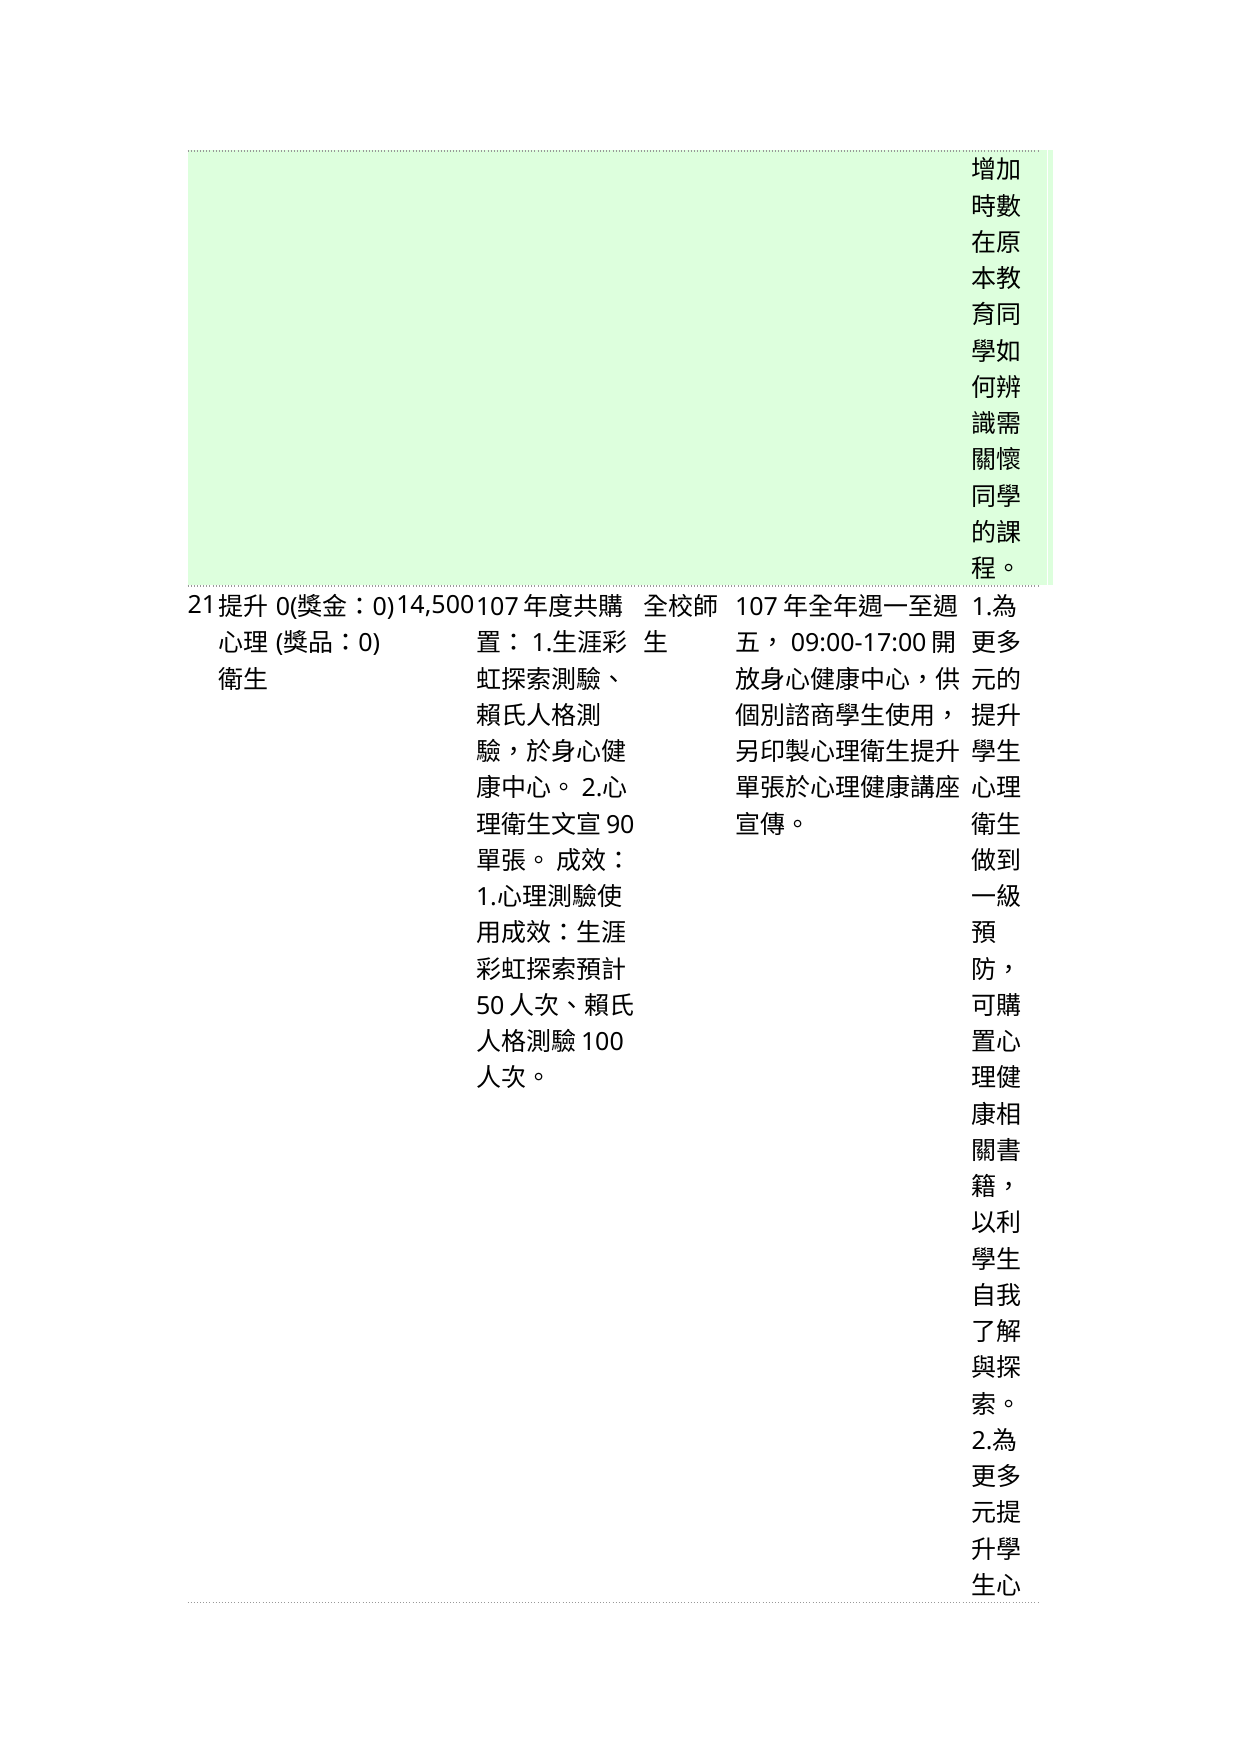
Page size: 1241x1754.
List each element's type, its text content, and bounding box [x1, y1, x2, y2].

table_cell [1048, 585, 1053, 1602]
table_cell [218, 150, 276, 585]
table_cell [1040, 585, 1044, 1602]
table_cell 提升心理衛生 [218, 585, 276, 1602]
table_cell [476, 150, 643, 585]
table_cell 14,500 [396, 585, 476, 1602]
table_cell [643, 150, 735, 585]
table_cell 1.為更多元的提升學生心理衛生做到一級預防，可購置心理健康相關書籍，以利學生自我了解與探索。 2.為更多元提升學生心 [971, 585, 1040, 1602]
table_cell 全校師生 [643, 585, 735, 1602]
table_cell [396, 150, 476, 585]
table_cell 增加時數在原本教育同學如何辨識需關懷同學的課程。 [971, 150, 1040, 585]
table_cell [1040, 150, 1044, 585]
table_cell 21 [188, 585, 218, 1602]
table_cell 0(獎金：0)(獎品：0) [276, 585, 396, 1602]
table_cell 107年度共購置： 1.生涯彩虹探索測驗、賴氏人格測驗，於身心健康中心。 2.心理衛生文宣90單張。 成效： 1.心理測驗使用成效：生涯彩虹探索預計50人次、賴氏人格測驗100人次。 [476, 585, 643, 1602]
table_cell 107年全年週一至週五， 09:00-17:00開放身心健康中心，供個別諮商學生使用，另印製心理衛生提升單張於心理健康講座宣傳。 [735, 585, 971, 1602]
table_cell [188, 150, 218, 585]
table_cell [735, 150, 971, 585]
table_cell [1048, 150, 1053, 585]
table_cell [276, 150, 396, 585]
